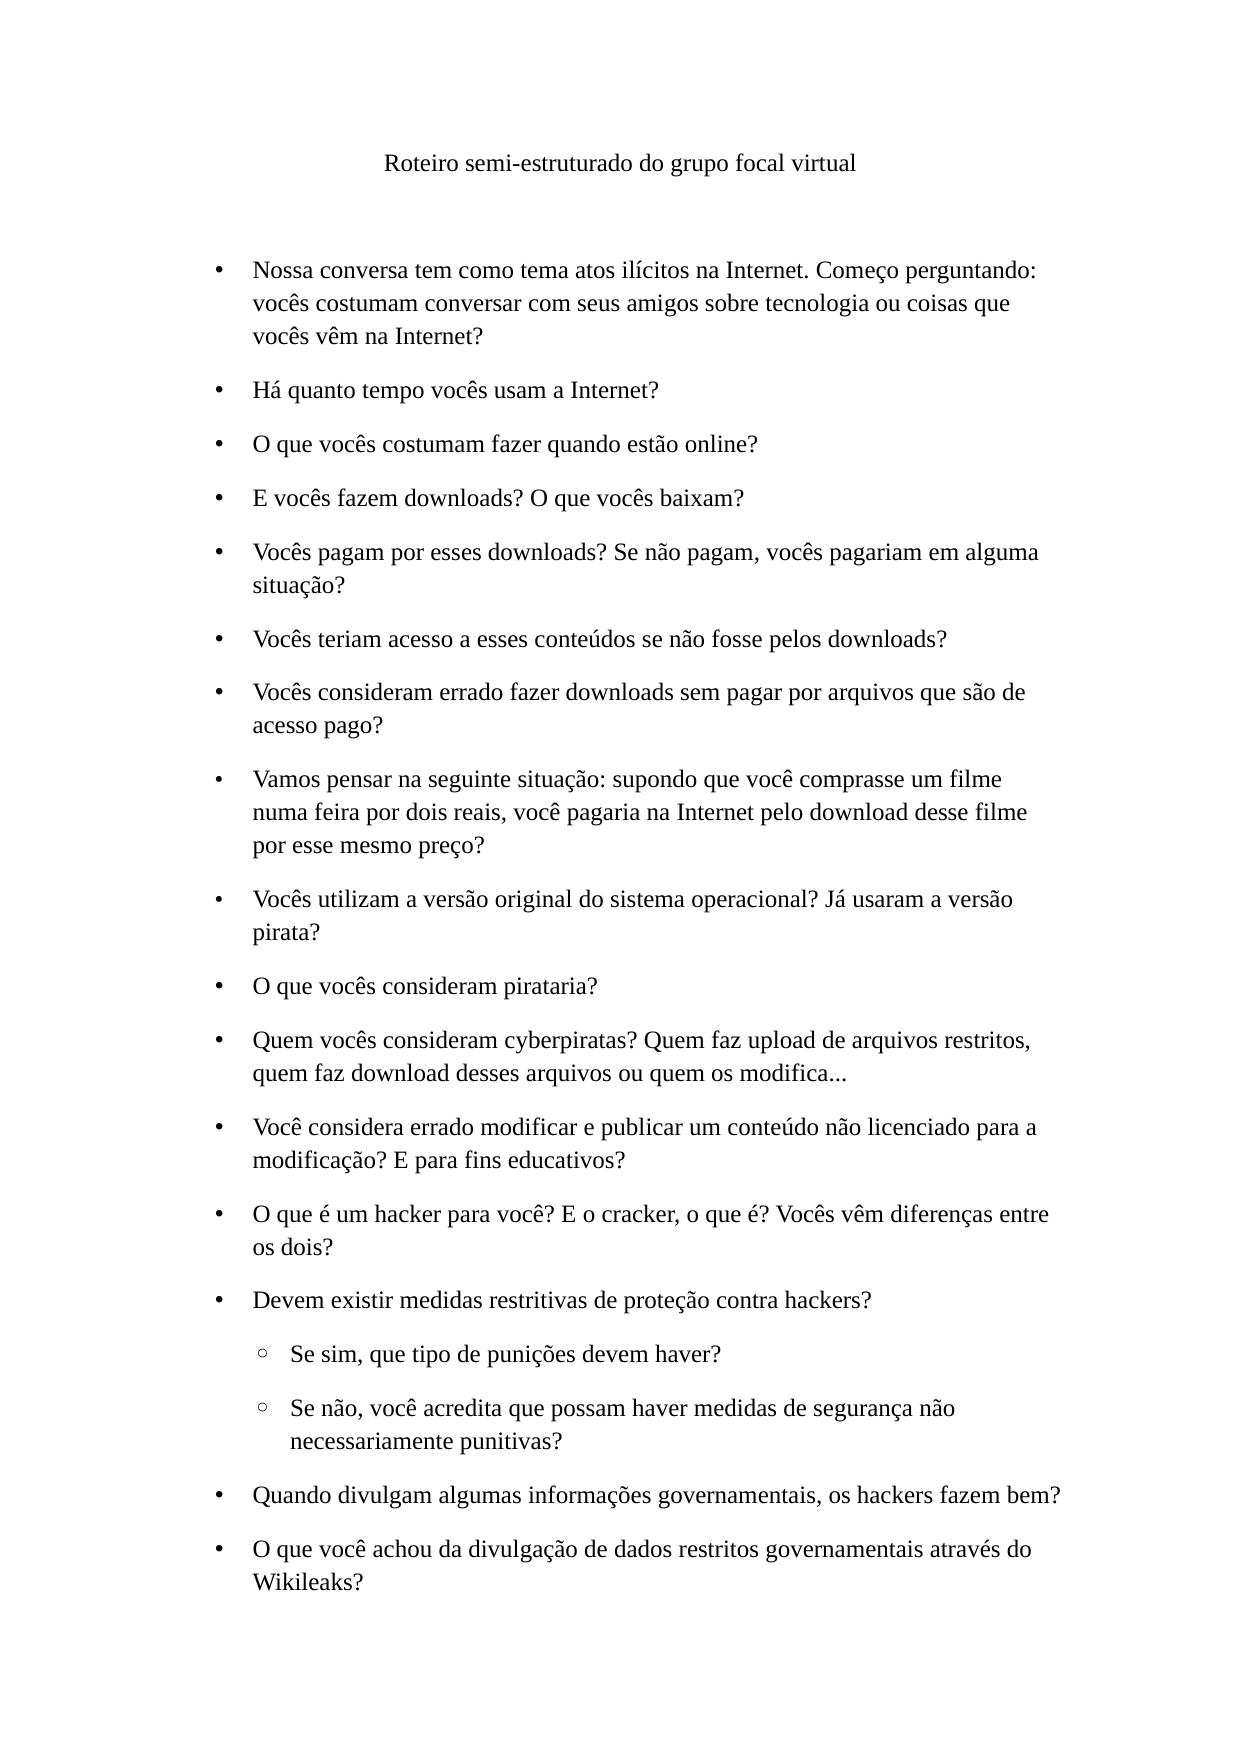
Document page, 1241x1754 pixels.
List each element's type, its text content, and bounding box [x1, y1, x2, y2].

list Vocês consideram errado fazer downloads sem pagar por arquivos que são de acesso pago? [215, 677, 1063, 739]
list Você considera errado modificar e publicar um conteúdo não licenciado para a modificação? E para fins educativos? [215, 1112, 1063, 1174]
list Vamos pensar na seguinte situação: supondo que você comprasse um filme numa feira por dois reais, você pagaria na Internet pelo download desse filme por esse mesmo preço? [215, 764, 1063, 859]
list O que você achou da divulgação de dados restritos governamentais através do Wikileaks? [215, 1534, 1063, 1596]
list Se sim, que tipo de punições devem haver? [252, 1339, 1063, 1368]
list O que é um hacker para você? E o cracker, o que é? Vocês vêm diferenças entre os dois? [215, 1199, 1063, 1261]
list Vocês pagam por esses downloads? Se não pagam, vocês pagariam em alguma situação? [215, 537, 1063, 598]
list Há quanto tempo vocês usam a Internet? [215, 375, 1063, 404]
list Devem existir medidas restritivas de proteção contra hackers? [215, 1286, 1063, 1314]
list E vocês fazem downloads? O que vocês baixam? [215, 483, 1063, 512]
list O que vocês costumam fazer quando estão online? [215, 429, 1063, 458]
list Vocês teriam acesso a esses conteúdos se não fosse pelos downloads? [215, 624, 1063, 652]
text Roteiro semi-estruturado do grupo focal virtual [177, 148, 1063, 176]
list Quem vocês consideram cyberpiratas? Quem faz upload de arquivos restritos, quem faz download desses arquivos ou quem os modifica... [215, 1025, 1063, 1087]
list O que vocês consideram pirataria? [215, 971, 1063, 1000]
list Se não, você acredita que possam haver medidas de segurança não necessariamente punitivas? [252, 1393, 1063, 1455]
list Vocês utilizam a versão original do sistema operacional? Já usaram a versão pirata? [215, 884, 1063, 946]
list Quando divulgam algumas informações governamentais, os hackers fazem bem? [215, 1480, 1063, 1509]
list Nossa conversa tem como tema atos ilícitos na Internet. Começo perguntando: vocês costumam conversar com seus amigos sobre tecnologia ou coisas que vocês vêm na Internet? [215, 255, 1063, 350]
